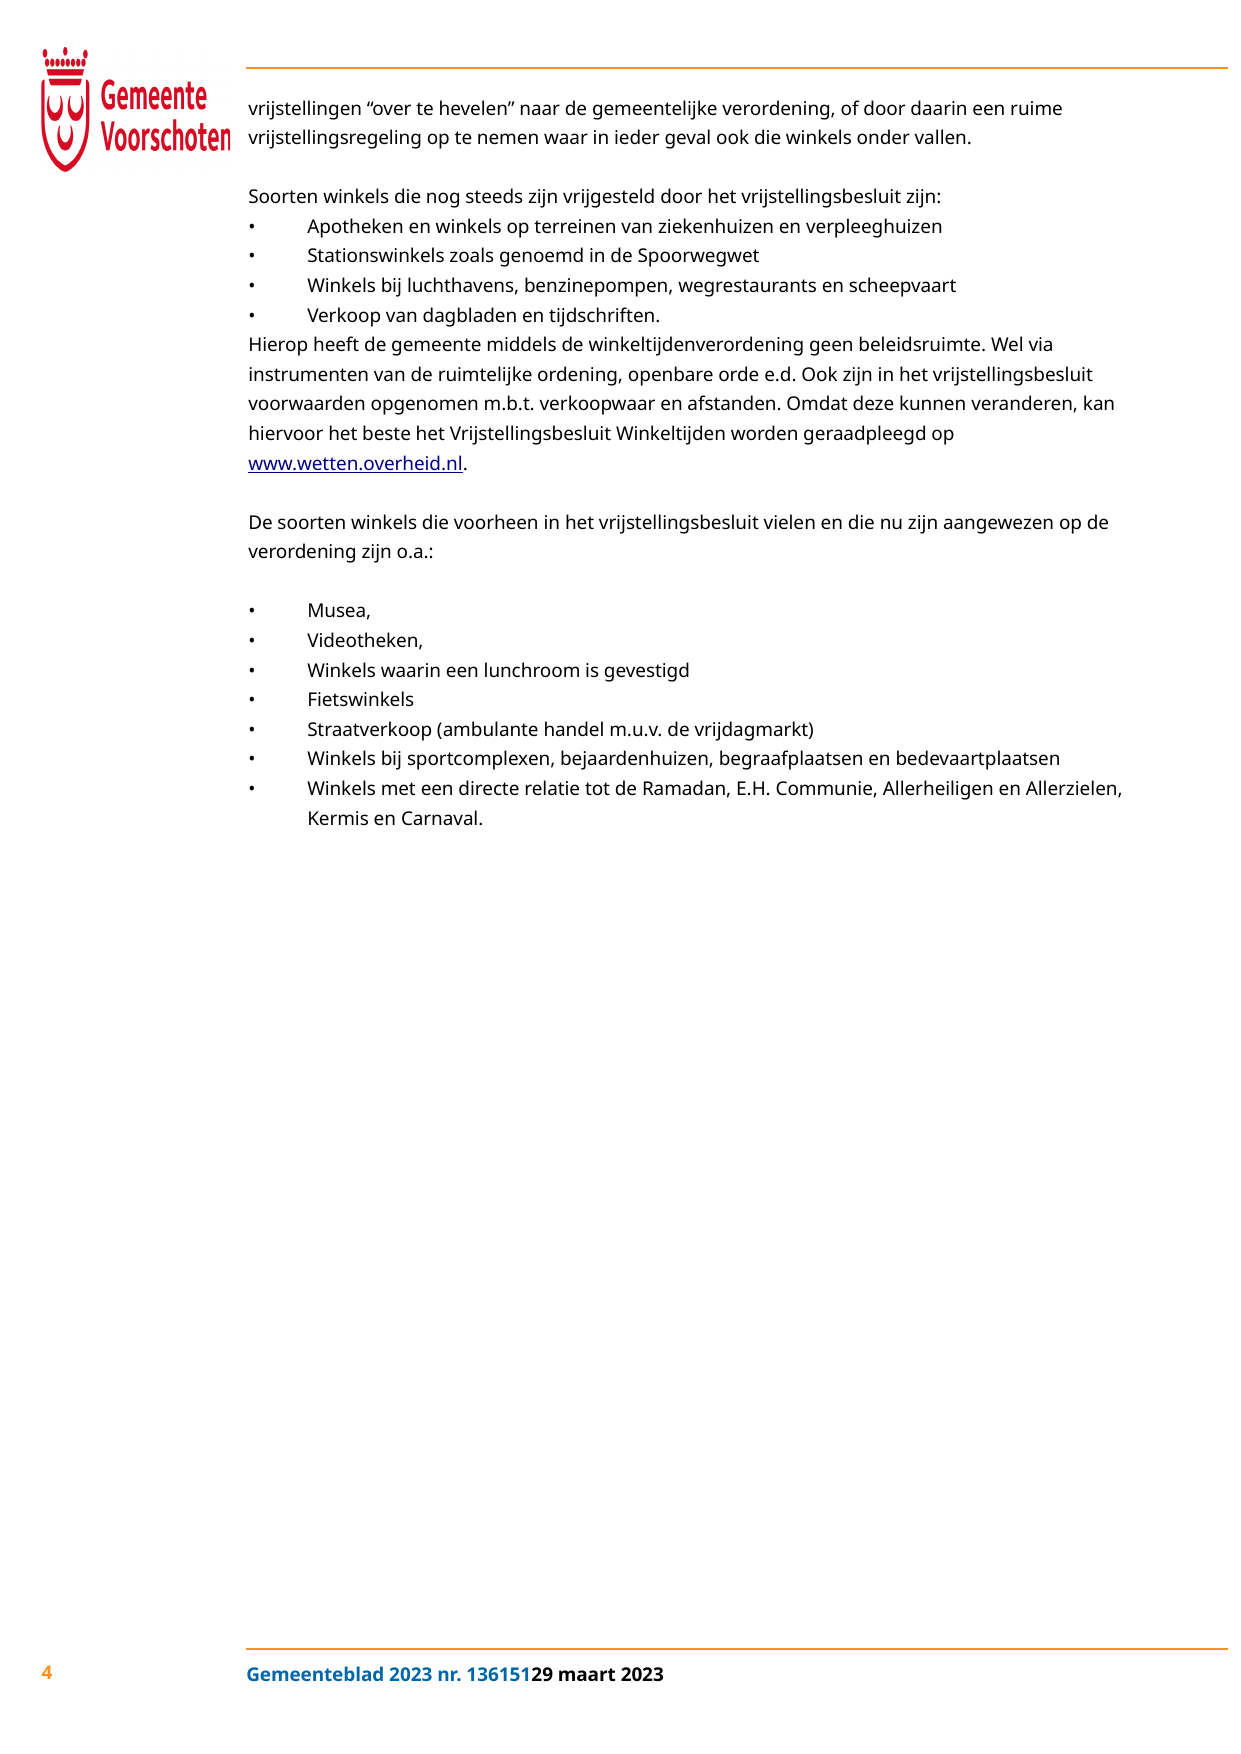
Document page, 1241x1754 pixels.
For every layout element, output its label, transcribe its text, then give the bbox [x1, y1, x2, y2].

list Stationswinkels zoals genoemd in de Spoorwegwet [248, 243, 1152, 268]
list Verkoop van dagbladen en tijdschriften. [248, 302, 1152, 328]
text Soorten winkels die nog steeds zijn vrijgesteld door het vrijstellingsbesluit zijn: [248, 183, 1152, 209]
text Hierop heeft de gemeente middels de winkeltijdenverordening geen beleidsruimte. Wel via instrumenten van de ruimtelijke ordening, openbare orde e.d. Ook zijn in het vrijstellingsbesluit voorwaarden opgenomen m.b.t. verkoopwaar en afstanden. Omdat deze kunnen veranderen, kan hiervoor het beste het Vrijstellingsbesluit Winkeltijden worden geraadpleegd op www.wetten.overheid.nl. [248, 331, 1152, 476]
list Winkels bij sportcomplexen, bejaardenhuizen, begraafplaatsen en bedevaartplaatsen [248, 746, 1152, 771]
list Winkels bij luchthavens, benzinepompen, wegrestaurants en scheepvaart [248, 272, 1152, 298]
list Apotheken en winkels op terreinen van ziekenhuizen en verpleeghuizen [248, 213, 1152, 239]
text De soorten winkels die voorheen in het vrijstellingsbesluit vielen en die nu zijn aangewezen op de verordening zijn o.a.: [248, 509, 1152, 564]
list Musea, [248, 598, 1152, 623]
list Straatverkoop (ambulante handel m.u.v. de vrijdagmarkt) [248, 716, 1152, 742]
list Fietswinkels [248, 686, 1152, 712]
text vrijstellingen “over te hevelen” naar de gemeentelijke verordening, of door daarin een ruime vrijstellingsregeling op te nemen waar in ieder geval ook die winkels onder vallen. [248, 95, 1152, 150]
list Winkels met een directe relatie tot de Ramadan, E.H. Communie, Allerheiligen en Allerzielen, Kermis en Carnaval. [248, 775, 1152, 831]
picture [41, 47, 231, 172]
list Winkels waarin een lunchroom is gevestigd [248, 657, 1152, 683]
list Videotheken, [248, 627, 1152, 653]
